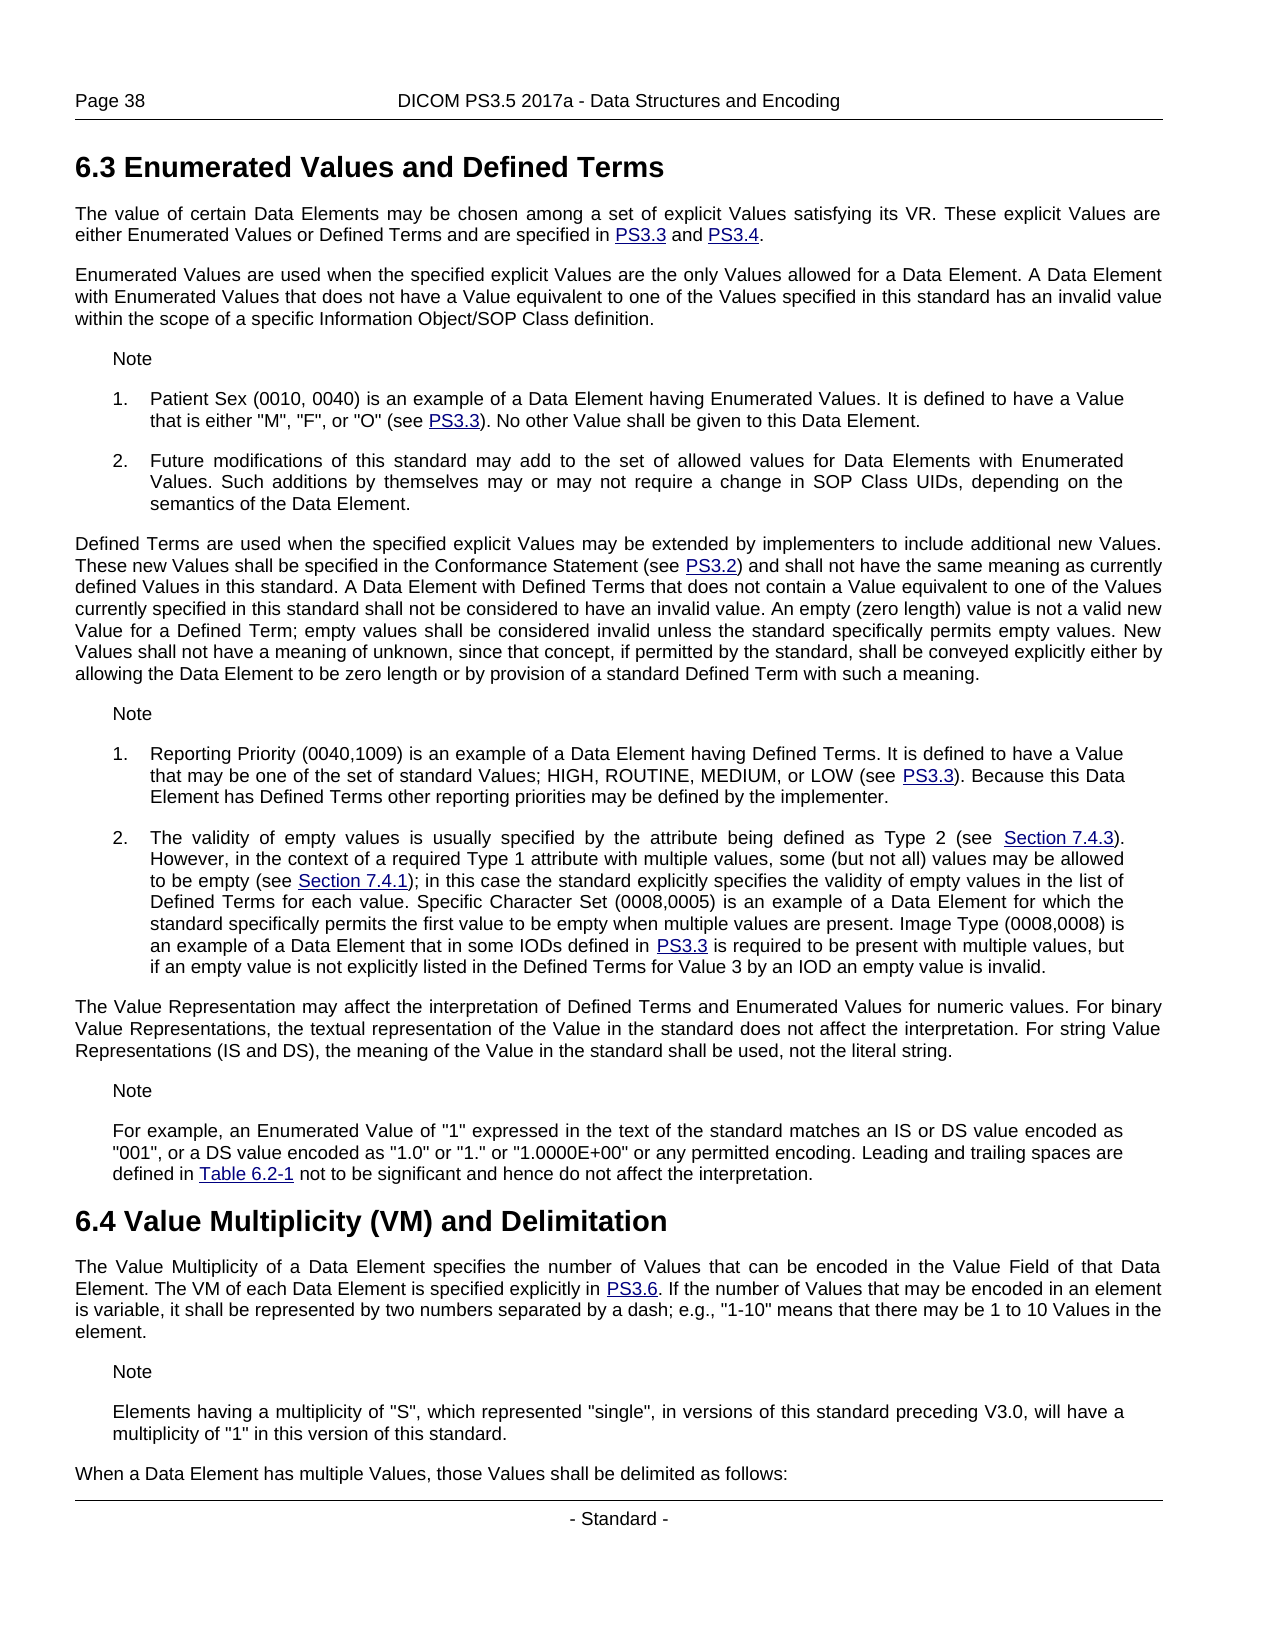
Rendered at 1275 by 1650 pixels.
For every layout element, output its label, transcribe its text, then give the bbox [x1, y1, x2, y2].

text Note [112, 348, 1125, 369]
text Note [112, 1080, 1125, 1101]
text 6.3 Enumerated Values and Defined Terms [75, 150, 1162, 183]
text 6.4 Value Multiplicity (VM) and Delimitation [75, 1203, 1162, 1237]
list Patient Sex (0010, 0040) is an example of a Data Element having Enumerated Values. It is defined to have a Value that is either "M", "F", or "O" (see PS3.3). No other Value shall be given to this Data Element. [112, 388, 1125, 431]
text For example, an Enumerated Value of "1" expressed in the text of the standard matches an IS or DS value encoded as "001", or a DS value encoded as "1.0" or "1." or "1.0000E+00" or any permitted encoding. Leading and trailing spaces are defined in Table 6.2-1 not to be significant and hence do not affect the interpretation. [112, 1120, 1125, 1185]
text When a Data Element has multiple Values, those Values shall be delimited as follows: [75, 1463, 1162, 1484]
text Note [112, 1361, 1125, 1382]
text Defined Terms are used when the specified explicit Values may be extended by implementers to include additional new Values. These new Values shall be specified in the Conformance Statement (see PS3.2) and shall not have the same meaning as currently defined Values in this standard. A Data Element with Defined Terms that does not contain a Value equivalent to one of the Values currently specified in this standard shall not be considered to have an invalid value. An empty (zero length) value is not a valid new Value for a Defined Term; empty values shall be considered invalid unless the standard specifically permits empty values. New Values shall not have a meaning of unknown, since that concept, if permitted by the standard, shall be conveyed explicitly either by allowing the Data Element to be zero length or by provision of a standard Defined Term with such a meaning. [75, 533, 1162, 684]
text Note [112, 703, 1125, 724]
list Future modifications of this standard may add to the set of allowed values for Data Elements with Enumerated Values. Such additions by themselves may or may not require a change in SOP Class UIDs, depending on the semantics of the Data Element. [112, 450, 1125, 514]
list Reporting Priority (0040,1009) is an example of a Data Element having Defined Terms. It is defined to have a Value that may be one of the set of standard Values; HIGH, ROUTINE, MEDIUM, or LOW (see PS3.3). Because this Data Element has Defined Terms other reporting priorities may be defined by the implementer. [112, 743, 1125, 808]
text Enumerated Values are used when the specified explicit Values are the only Values allowed for a Data Element. A Data Element with Enumerated Values that does not have a Value equivalent to one of the Values specified in this standard has an invalid value within the scope of a specific Information Object/SOP Class definition. [75, 264, 1162, 329]
text The Value Multiplicity of a Data Element specifies the number of Values that can be encoded in the Value Field of that Data Element. The VM of each Data Element is specified explicitly in PS3.6. If the number of Values that may be encoded in an element is variable, it shall be represented by two numbers separated by a dash; e.g., "1-10" means that there may be 1 to 10 Values in the element. [75, 1256, 1162, 1342]
text Elements having a multiplicity of "S", which represented "single", in versions of this standard preceding V3.0, will have a multiplicity of "1" in this version of this standard. [112, 1401, 1125, 1444]
text The Value Representation may affect the interpretation of Defined Terms and Enumerated Values for numeric values. For binary Value Representations, the textual representation of the Value in the standard does not affect the interpretation. For string Value Representations (IS and DS), the meaning of the Value in the standard shall be used, not the literal string. [75, 996, 1162, 1061]
text The value of certain Data Elements may be chosen among a set of explicit Values satisfying its VR. These explicit Values are either Enumerated Values or Defined Terms and are specified in PS3.3 and PS3.4. [75, 202, 1162, 245]
list The validity of empty values is usually specified by the attribute being defined as Type 2 (see Section 7.4.3). However, in the context of a required Type 1 attribute with multiple values, some (but not all) values may be allowed to be empty (see Section 7.4.1); in this case the standard explicitly specifies the validity of empty values in the list of Defined Terms for each value. Specific Character Set (0008,0005) is an example of a Data Element for which the standard specifically permits the first value to be empty when multiple values are present. Image Type (0008,0008) is an example of a Data Element that in some IODs defined in PS3.3 is required to be present with multiple values, but if an empty value is not explicitly listed in the Defined Terms for Value 3 by an IOD an empty value is invalid. [112, 827, 1125, 978]
